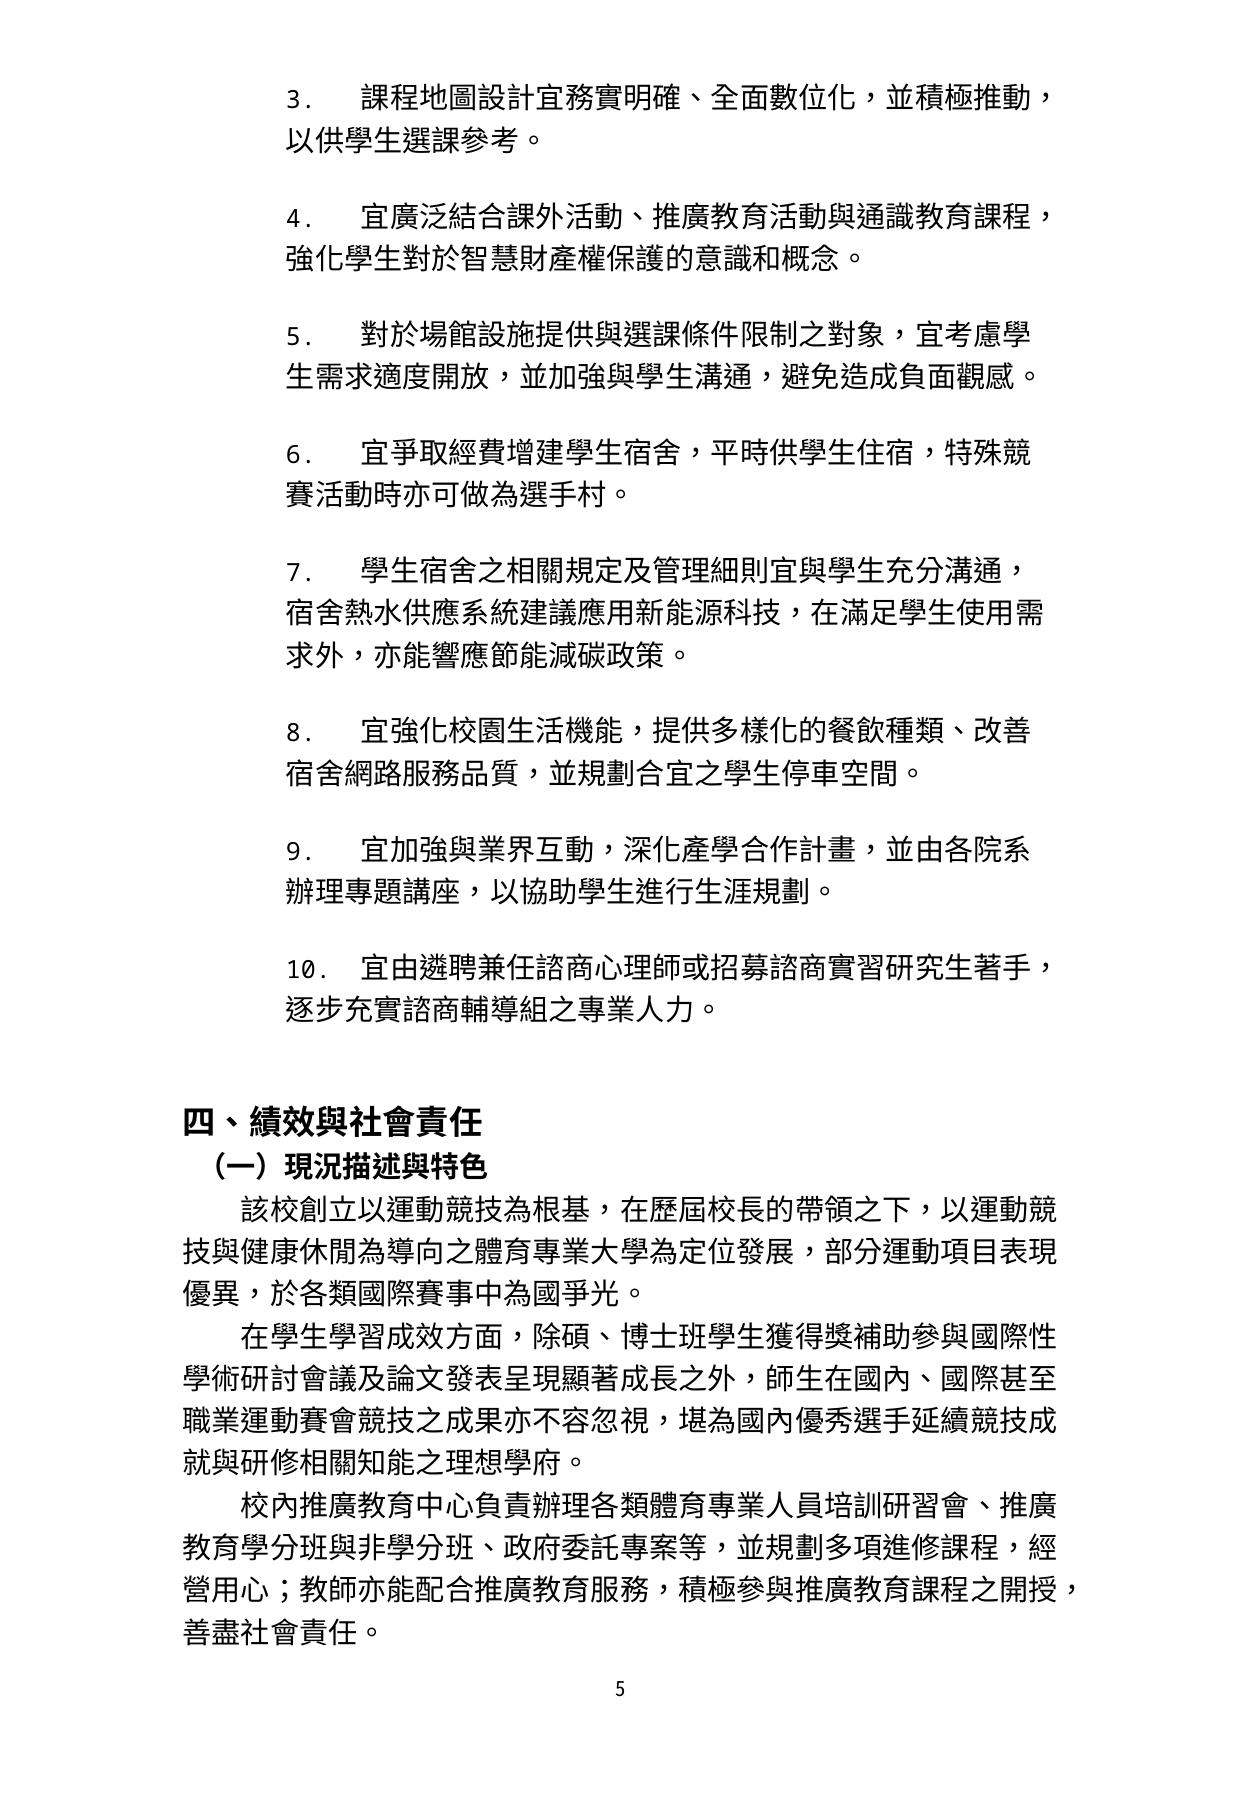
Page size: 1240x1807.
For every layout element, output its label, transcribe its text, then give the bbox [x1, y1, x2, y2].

text 該校創立以運動競技為根基，在歷屆校長的帶領之下，以運動競技與健康休閒為導向之體育專業大學為定位發展，部分運動項目表現優異，於各類國際賽事中為國爭光。 [182, 1186, 1058, 1313]
text 校內推廣教育中心負責辦理各類體育專業人員培訓研習會、推廣教育學分班與非學分班、政府委託專案等，並規劃多項進修課程，經營用心；教師亦能配合推廣教育服務，積極參與推廣教育課程之開授，善盡社會責任。 [182, 1482, 1058, 1652]
list 學生宿舍之相關規定及管理細則宜與學生充分溝通，宿舍熱水供應系統建議應用新能源科技，在滿足學生使用需求外，亦能響應節能減碳政策。 [286, 547, 1058, 674]
text 在學生學習成效方面，除碩、博士班學生獲得獎補助參與國際性學術研討會議及論文發表呈現顯著成長之外，師生在國內、國際甚至職業運動賽會競技之成果亦不容忽視，堪為國內優秀選手延續競技成就與研修相關知能之理想學府。 [182, 1313, 1058, 1482]
list 宜由遴聘兼任諮商心理師或招募諮商實習研究生著手，逐步充實諮商輔導組之專業人力。 [286, 944, 1058, 1029]
text （一）現況描述與特色 [182, 1144, 1058, 1186]
list 宜廣泛結合課外活動、推廣教育活動與通識教育課程，強化學生對於智慧財產權保護的意識和概念。 [286, 193, 1058, 278]
list 宜爭取經費增建學生宿舍，平時供學生住宿，特殊競賽活動時亦可做為選手村。 [286, 429, 1058, 514]
list 對於場館設施提供與選課條件限制之對象，宜考慮學生需求適度開放，並加強與學生溝通，避免造成負面觀感。 [286, 311, 1058, 396]
list 課程地圖設計宜務實明確、全面數位化，並積極推動，以供學生選課參考。 [286, 75, 1058, 159]
text 四、績效與社會責任 [182, 1096, 1058, 1144]
list 宜加強與業界互動，深化產學合作計畫，並由各院系辦理專題講座，以協助學生進行生涯規劃。 [286, 826, 1058, 911]
list 宜強化校園生活機能，提供多樣化的餐飲種類、改善宿舍網路服務品質，並規劃合宜之學生停車空間。 [286, 708, 1058, 792]
